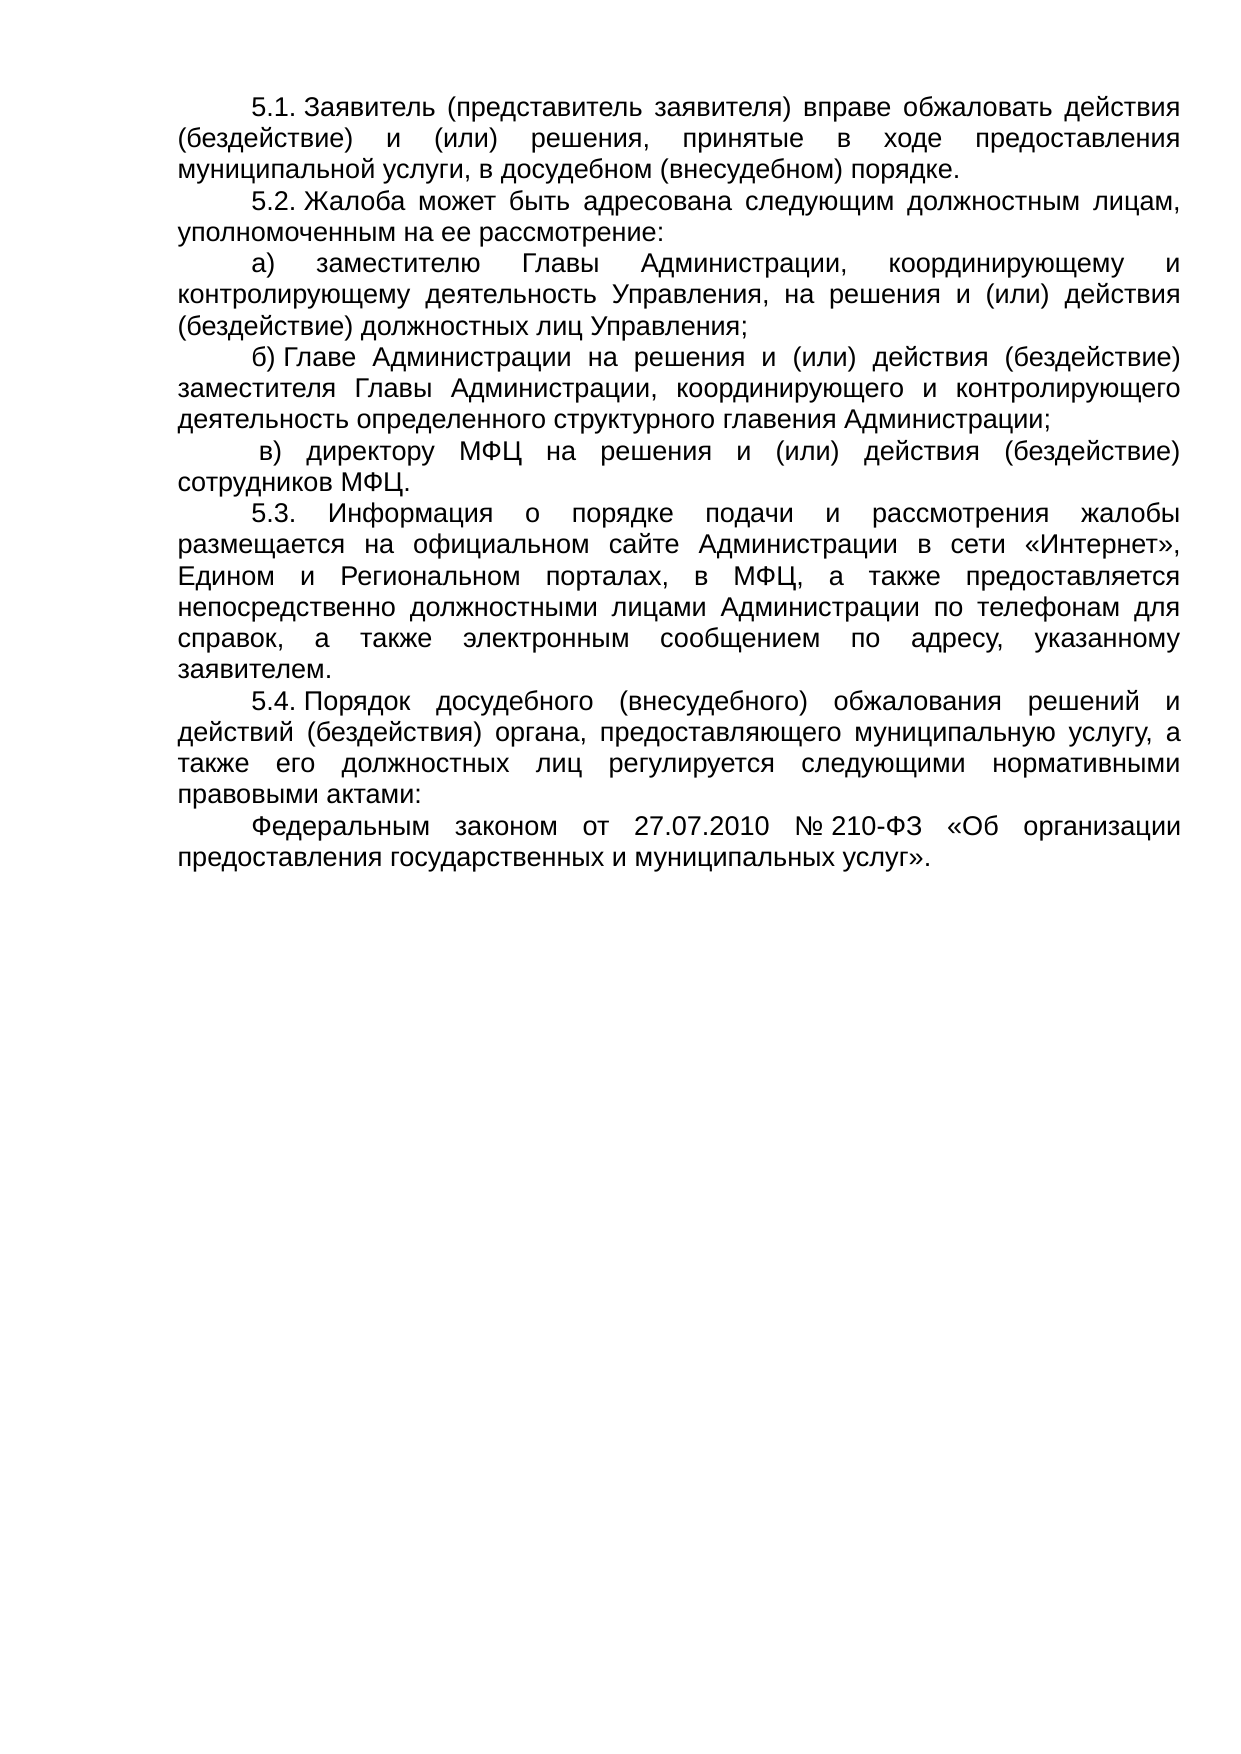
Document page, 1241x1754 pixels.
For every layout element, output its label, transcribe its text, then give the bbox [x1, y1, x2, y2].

text б) Главе Администрации на решения и (или) действия (бездействие) заместителя Главы Администрации, координирующего и контролирующего деятельность определенного структурного главения Администрации; [177, 341, 1181, 435]
text 5.3. Информация о порядке подачи и рассмотрения жалобы размещается на официальном сайте Администрации в сети «Интернет», Едином и Региональном порталах, в МФЦ, а также предоставляется непосредственно должностными лицами Администрации по телефонам для справок, а также электронным сообщением по адресу, указанному заявителем. [177, 497, 1181, 685]
text 5.1. Заявитель (представитель заявителя) вправе обжаловать действия (бездействие) и (или) решения, принятые в ходе предоставления муниципальной услуги, в досудебном (внесудебном) порядке. [177, 91, 1181, 185]
text 5.2. Жалоба может быть адресована следующим должностным лицам, уполномоченным на ее рассмотрение: [177, 185, 1181, 247]
text Федеральным законом от 27.07.2010 № 210-ФЗ «Об организации предоставления государственных и муниципальных услуг». [177, 810, 1181, 872]
text а) заместителю Главы Администрации, координирующему и контролирующему деятельность Управления, на решения и (или) действия (бездействие) должностных лиц Управления; [177, 247, 1181, 341]
text 5.4. Порядок досудебного (внесудебного) обжалования решений и действий (бездействия) органа, предоставляющего муниципальную услугу, а также его должностных лиц регулируется следующими нормативными правовыми актами: [177, 685, 1181, 810]
text в) директору МФЦ на решения и (или) действия (бездействие) сотрудников МФЦ. [177, 435, 1181, 497]
